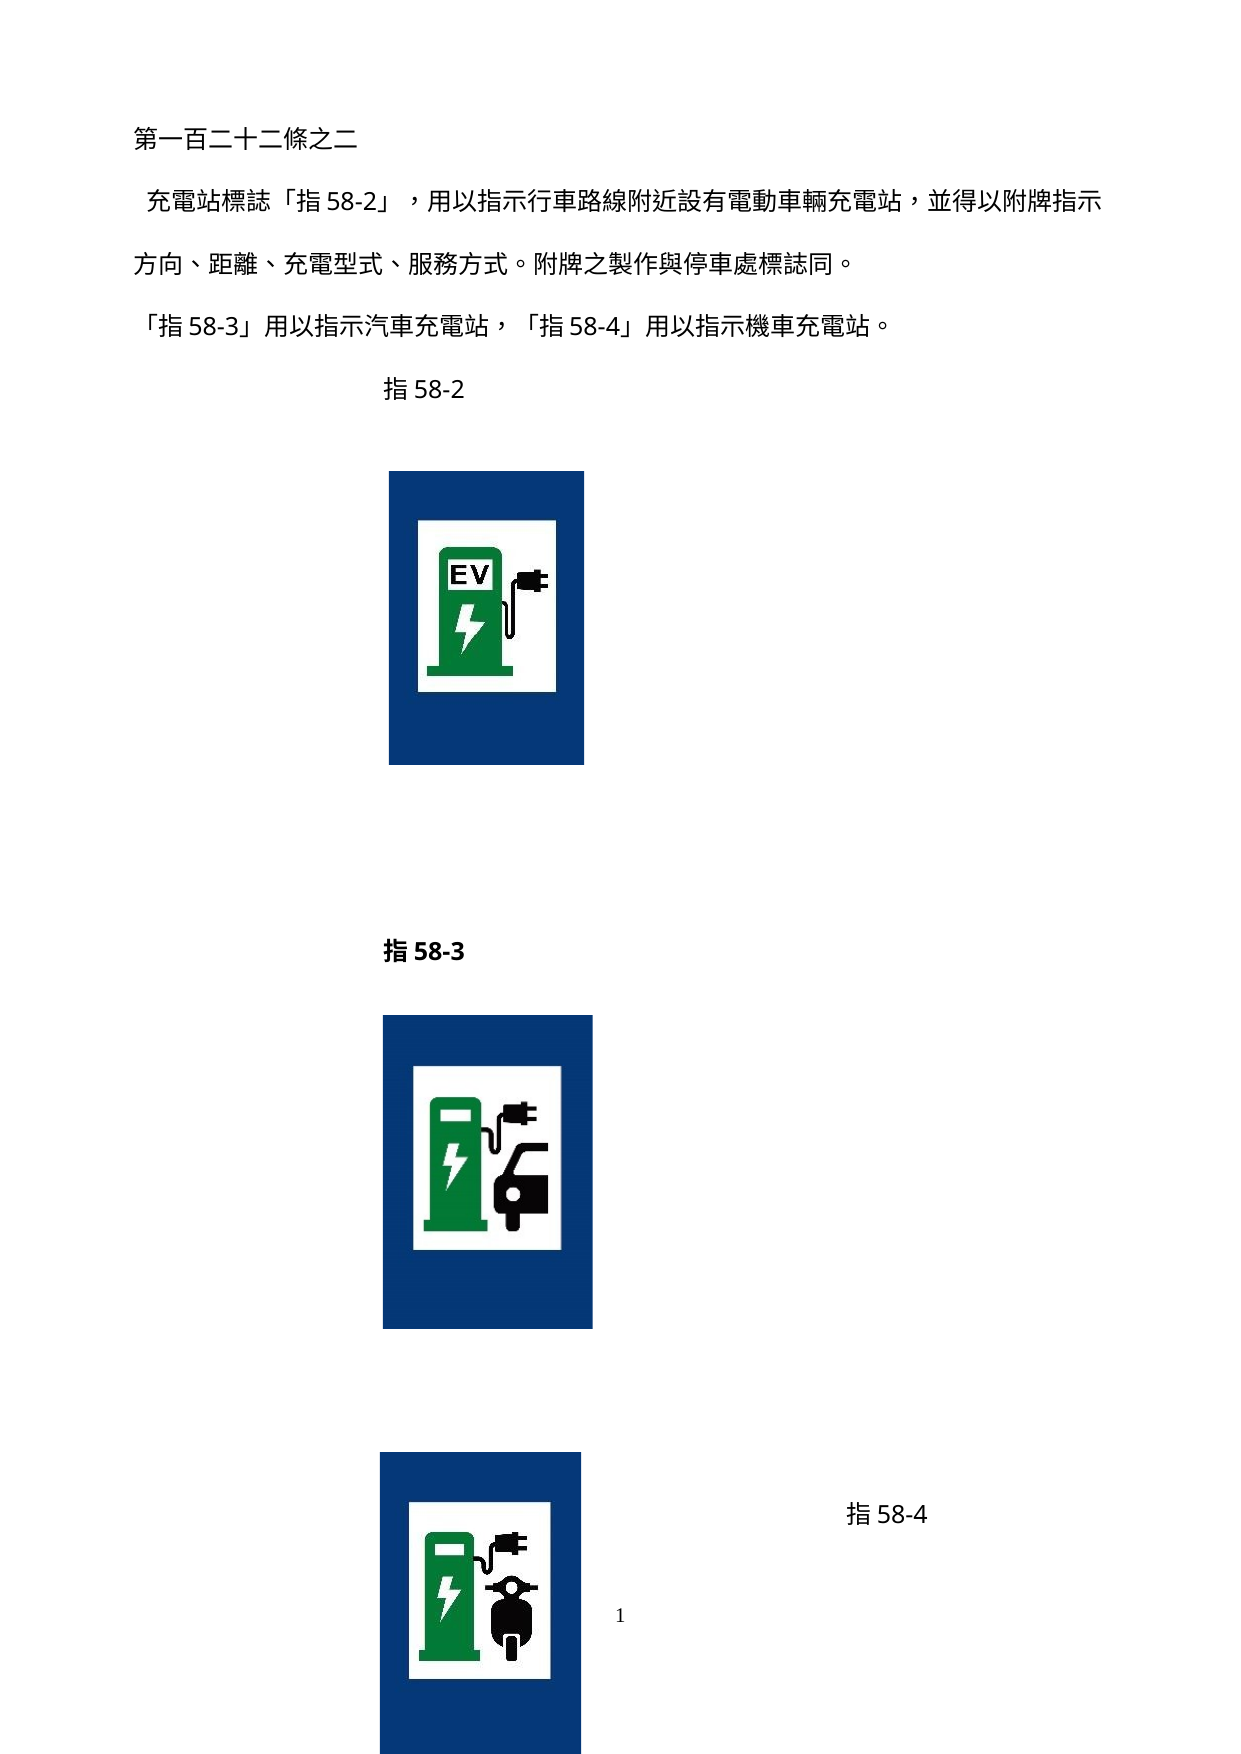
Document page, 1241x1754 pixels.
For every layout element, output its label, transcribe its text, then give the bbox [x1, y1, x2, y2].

text 指58-3 [384, 908, 1122, 971]
text 「指58-3」用以指示汽車充電站，「指58-4」用以指示機車充電站。 [133, 283, 1122, 346]
text 指58-2 [384, 346, 1122, 408]
text 第一百二十二條之二 [133, 96, 1122, 158]
text 指58-4 [582, 1471, 1122, 1533]
text 充電站標誌「指58-2」，用以指示行車路線附近設有電動車輛充電站，並得以附牌指示方向、距離、充電型式、服務方式。附牌之製作與停車處標誌同。 [133, 158, 1122, 283]
